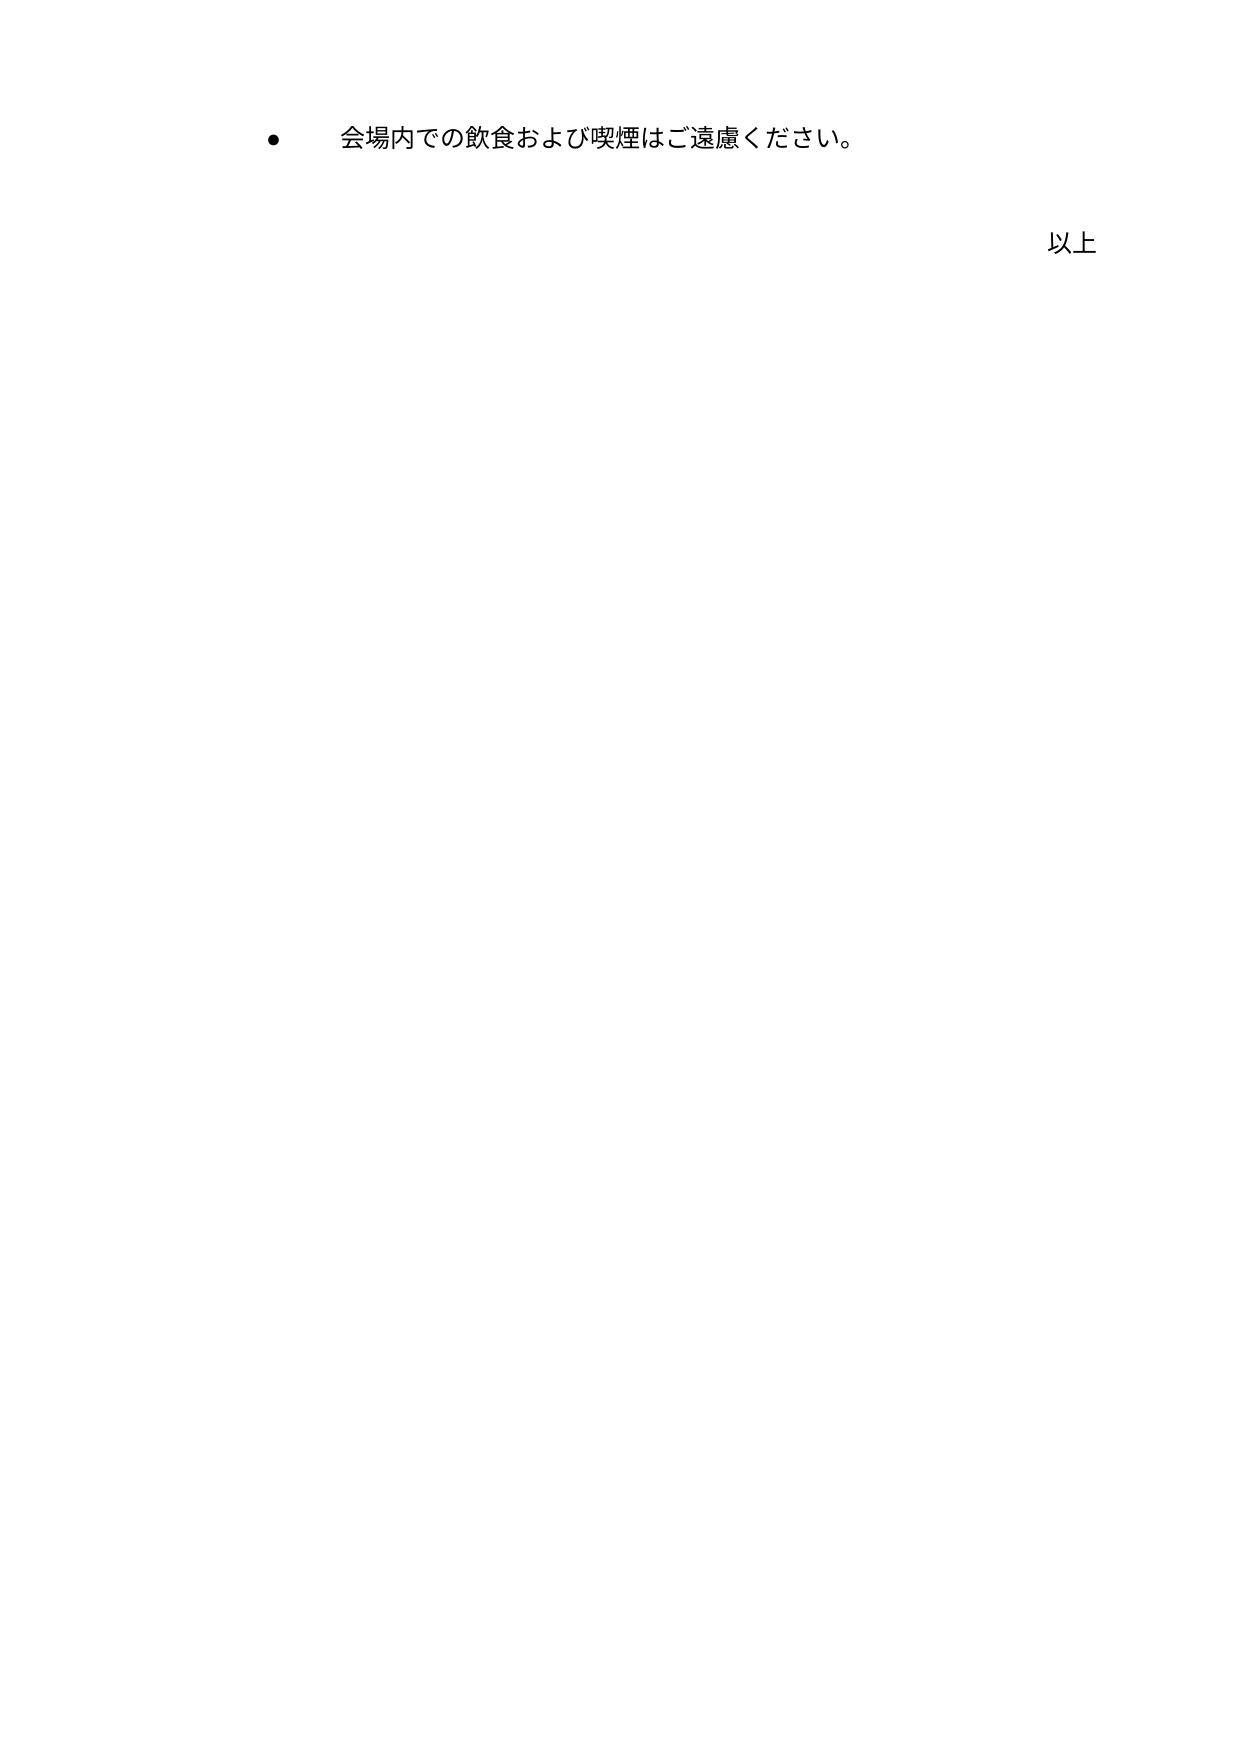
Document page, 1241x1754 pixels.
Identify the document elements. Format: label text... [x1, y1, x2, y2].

text ● 会場内での飲食および喫煙はご遠慮ください。 [118, 118, 1122, 154]
text 以上 [118, 223, 1122, 260]
